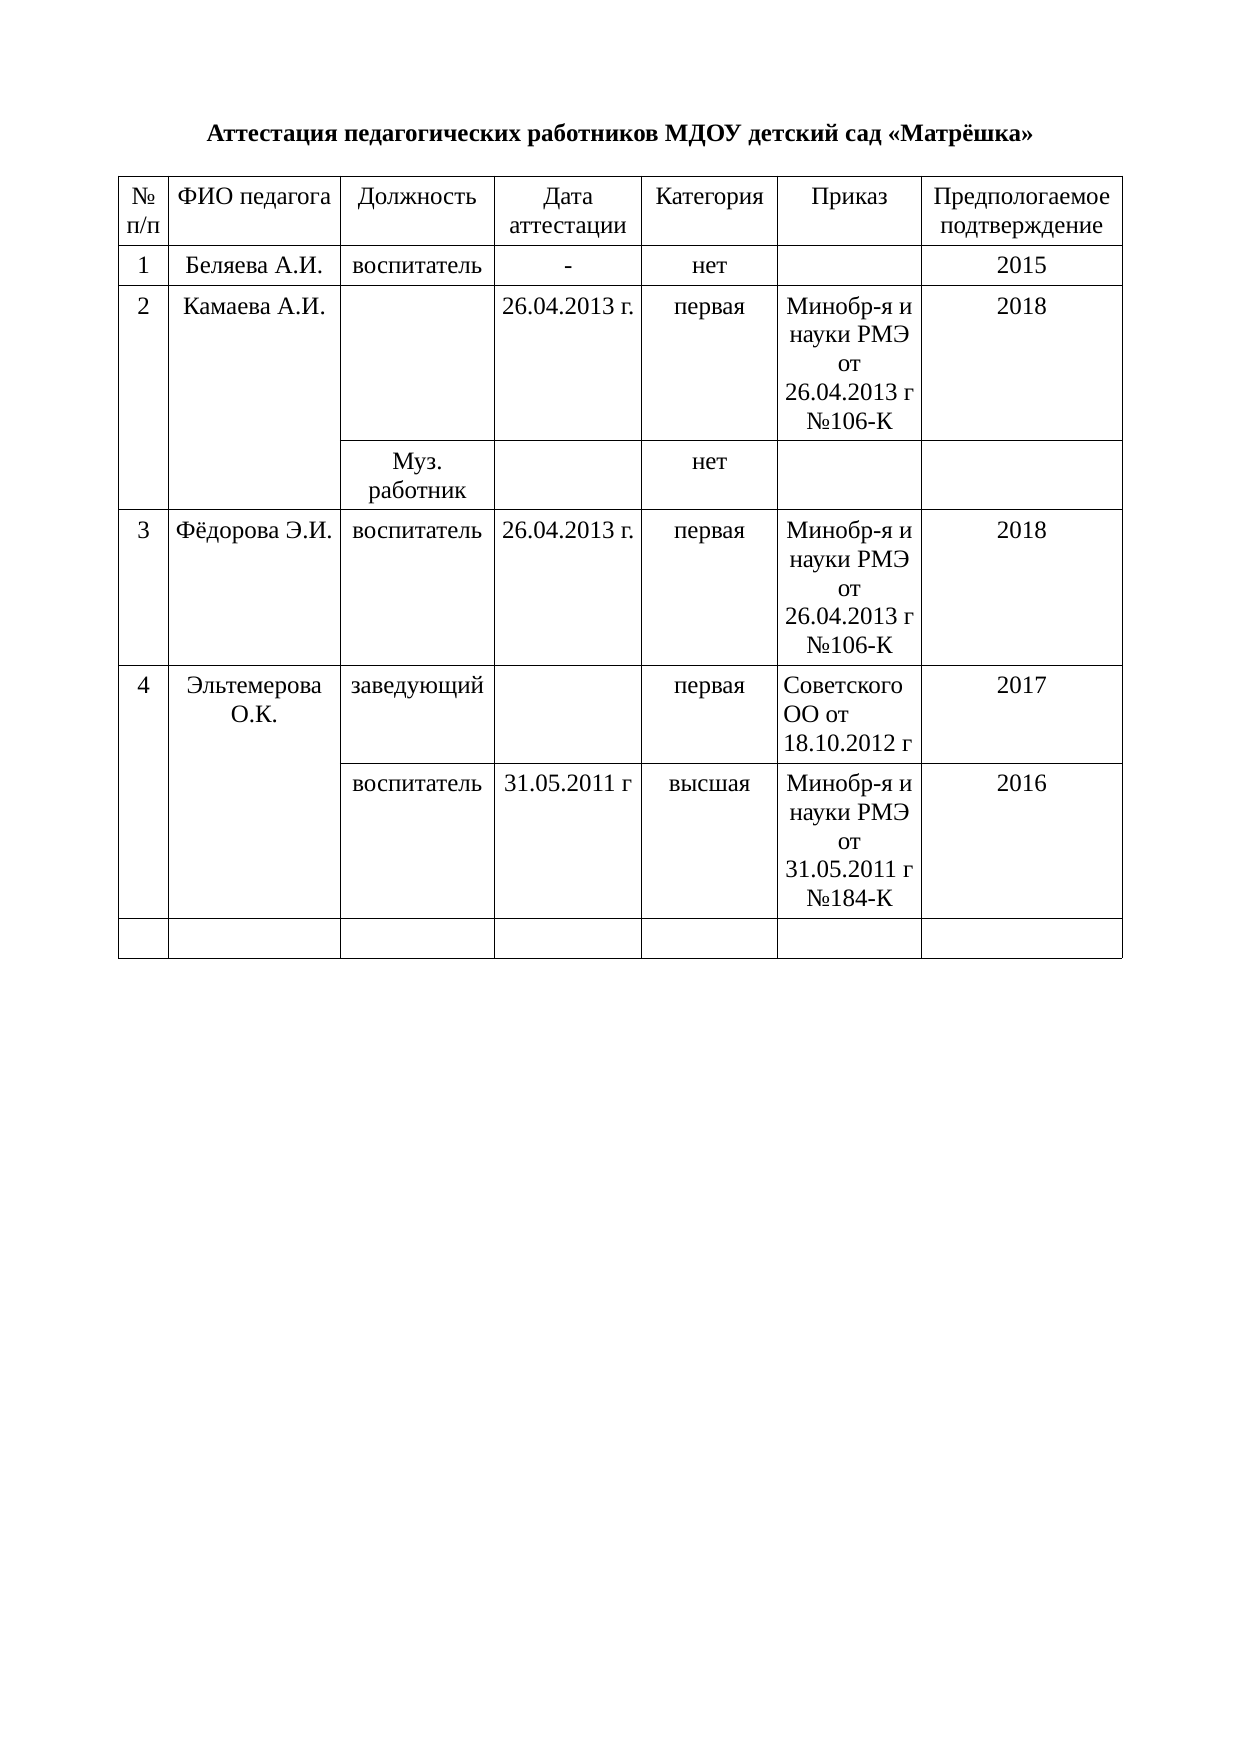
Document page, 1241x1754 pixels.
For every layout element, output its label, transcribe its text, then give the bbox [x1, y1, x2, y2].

table_cell 2016 [922, 764, 1122, 918]
table_cell [341, 919, 494, 958]
table_cell [922, 441, 1122, 509]
table_cell Минобр-я и науки РМЭ от 26.04.2013 г №106-К [778, 510, 921, 665]
table_cell Минобр-я и науки РМЭ от 31.05.2011 г №184-К [778, 764, 921, 918]
table_cell воспитатель [341, 510, 494, 665]
table_cell воспитатель [341, 764, 494, 918]
table_cell Советского ОО от 18.10.2012 г [778, 666, 921, 762]
table_header № п/п [119, 177, 168, 245]
table_header Должность [341, 177, 494, 245]
table_cell Беляева А.И. [169, 246, 340, 285]
table_cell первая [642, 286, 777, 440]
table_cell первая [642, 666, 777, 762]
table_cell - [495, 246, 641, 285]
table_cell [778, 441, 921, 509]
table_cell [169, 919, 340, 958]
table_cell Эльтемерова О.К. [169, 666, 340, 918]
table_cell [642, 919, 777, 958]
table_cell 1 [119, 246, 168, 285]
table_header Категория [642, 177, 777, 245]
table_cell 31.05.2011 г [495, 764, 641, 918]
table_cell [495, 441, 641, 509]
table_cell Камаева А.И. [169, 286, 340, 509]
table_cell [341, 286, 494, 440]
table_cell [778, 246, 921, 285]
table_cell воспитатель [341, 246, 494, 285]
table_cell 4 [119, 666, 168, 918]
table_cell 2017 [922, 666, 1122, 762]
table_cell [495, 919, 641, 958]
table_cell Фёдорова Э.И. [169, 510, 340, 665]
table_cell 2 [119, 286, 168, 509]
table_cell 2015 [922, 246, 1122, 285]
table_cell [778, 919, 921, 958]
table_cell 26.04.2013 г. [495, 510, 641, 665]
table_cell 3 [119, 510, 168, 665]
table_cell 26.04.2013 г. [495, 286, 641, 440]
table_cell 2018 [922, 510, 1122, 665]
table_header Дата аттестации [495, 177, 641, 245]
table_cell Муз. работник [341, 441, 494, 509]
table_cell заведующий [341, 666, 494, 762]
table_cell [495, 666, 641, 762]
table_cell [922, 919, 1122, 958]
table_header Предпологаемое подтверждение [922, 177, 1122, 245]
text Аттестация педагогических работников МДОУ детский сад «Матрёшка» [118, 118, 1122, 147]
table_cell 2018 [922, 286, 1122, 440]
table_header ФИО педагога [169, 177, 340, 245]
table_cell Минобр-я и науки РМЭ от 26.04.2013 г №106-К [778, 286, 921, 440]
table_cell [119, 919, 168, 958]
table_cell нет [642, 441, 777, 509]
table_cell первая [642, 510, 777, 665]
table_header Приказ [778, 177, 921, 245]
table_cell нет [642, 246, 777, 285]
table_cell высшая [642, 764, 777, 918]
